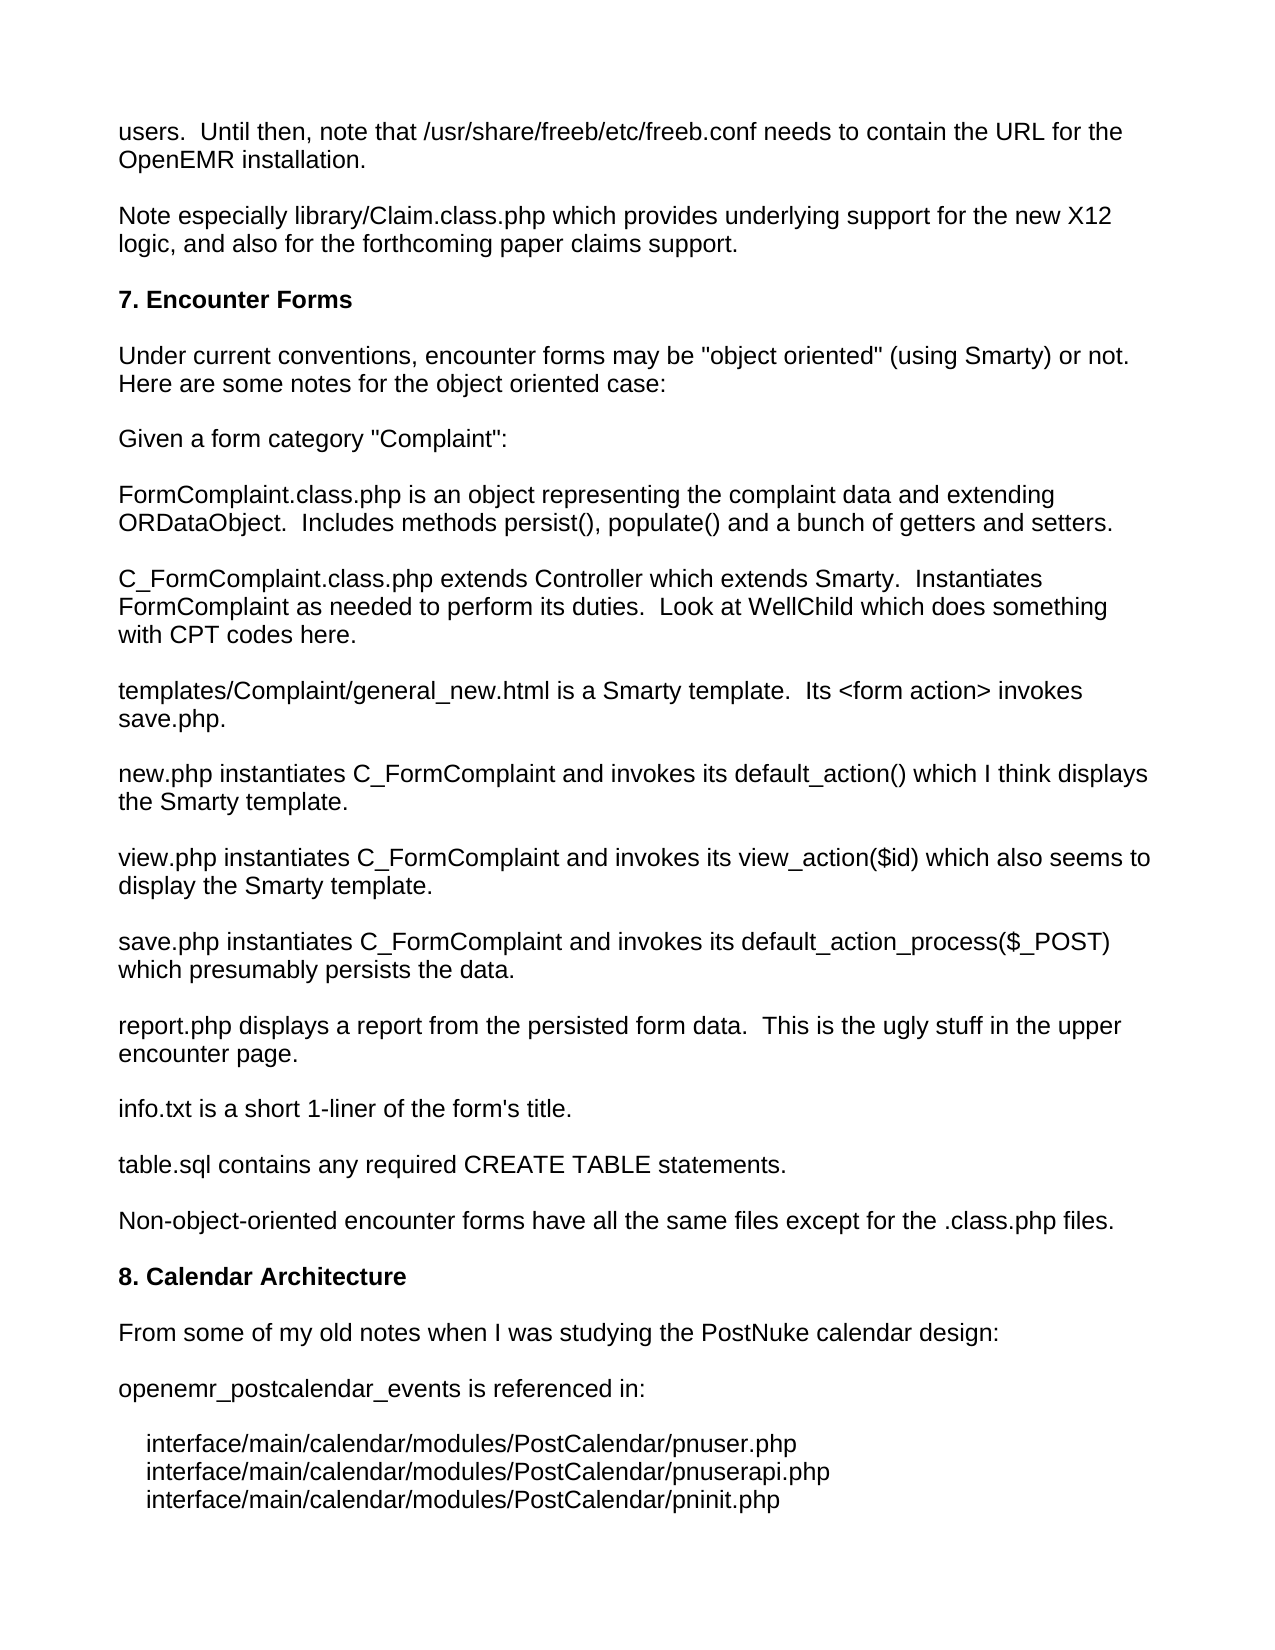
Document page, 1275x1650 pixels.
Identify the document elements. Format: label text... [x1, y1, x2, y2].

text interface/main/calendar/modules/PostCalendar/pninit.php [118, 1486, 1157, 1514]
text view.php instantiates C_FormComplaint and invokes its view_action($id) which also seems to display the Smarty template. [118, 844, 1157, 900]
text Non-object-oriented encounter forms have all the same files except for the .class.php files. [118, 1207, 1157, 1235]
text report.php displays a report from the persisted form data. This is the ugly stuff in the upper encounter page. [118, 1011, 1157, 1067]
text Note especially library/Claim.class.php which provides underlying support for the new X12 logic, and also for the forthcoming paper claims support. [118, 202, 1157, 258]
text From some of my old notes when I was studying the PostNuke calendar design: [118, 1318, 1157, 1346]
text FormComplaint.class.php is an object representing the complaint data and extending ORDataObject. Includes methods persist(), populate() and a bunch of getters and setters. [118, 481, 1157, 537]
text 7. Encounter Forms [118, 286, 1157, 313]
text interface/main/calendar/modules/PostCalendar/pnuserapi.php [118, 1458, 1157, 1486]
text openemr_postcalendar_events is referenced in: [118, 1374, 1157, 1402]
text save.php instantiates C_FormComplaint and invokes its default_action_process($_POST) which presumably persists the data. [118, 928, 1157, 983]
text new.php instantiates C_FormComplaint and invokes its default_action() which I think displays the Smarty template. [118, 760, 1157, 816]
text templates/Complaint/general_new.html is a Smarty template. Its <form action> invokes save.php. [118, 676, 1157, 732]
text interface/main/calendar/modules/PostCalendar/pnuser.php [118, 1430, 1157, 1458]
text Given a form category "Complaint": [118, 425, 1157, 453]
text users. Until then, note that /usr/share/freeb/etc/freeb.conf needs to contain the URL for the OpenEMR installation. [118, 118, 1157, 174]
text Under current conventions, encounter forms may be "object oriented" (using Smarty) or not. Here are some notes for the object oriented case: [118, 341, 1157, 397]
text 8. Calendar Architecture [118, 1263, 1157, 1291]
text table.sql contains any required CREATE TABLE statements. [118, 1151, 1157, 1179]
text C_FormComplaint.class.php extends Controller which extends Smarty. Instantiates FormComplaint as needed to perform its duties. Look at WellChild which does something with CPT codes here. [118, 565, 1157, 648]
text info.txt is a short 1-liner of the form's title. [118, 1095, 1157, 1123]
